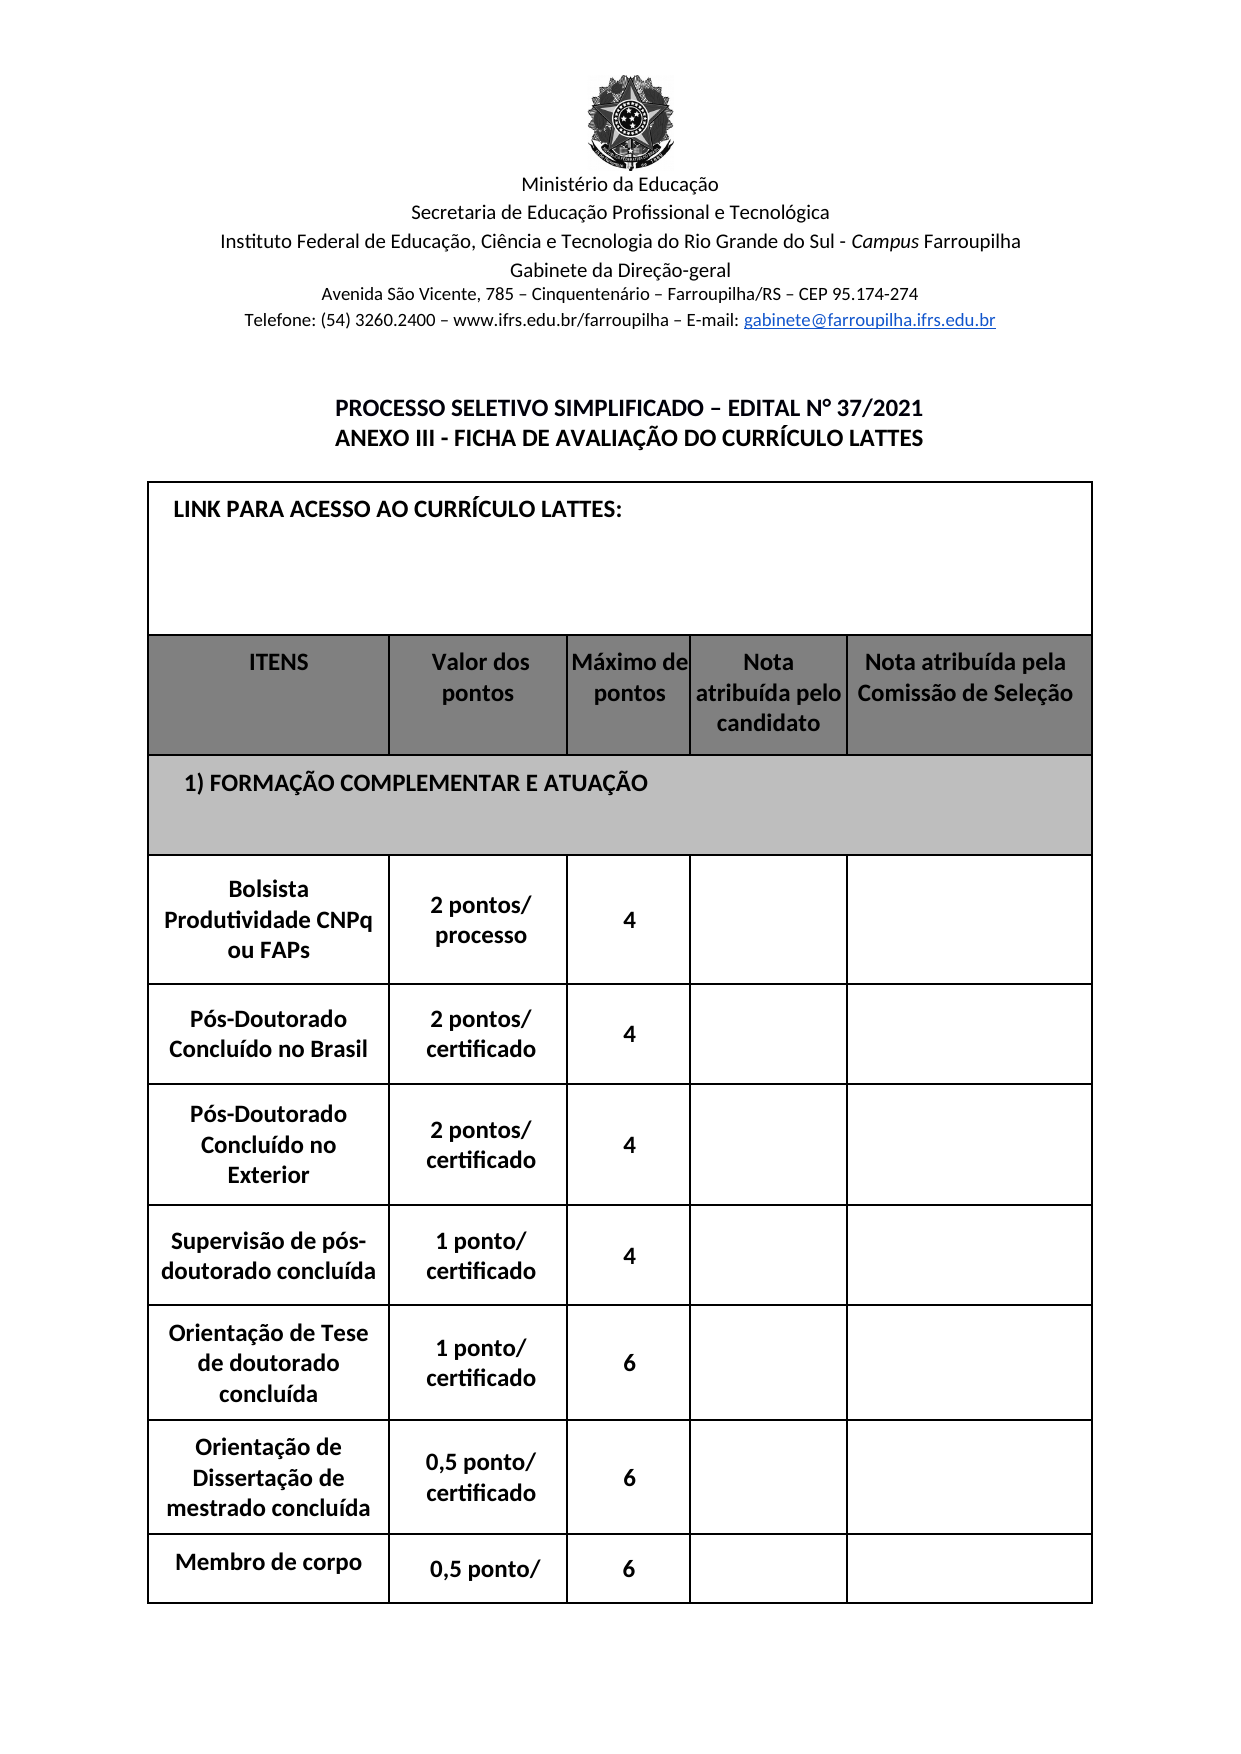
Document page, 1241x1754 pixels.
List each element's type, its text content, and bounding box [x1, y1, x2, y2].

table_cell 6 [568, 1306, 689, 1419]
text ANEXO III - FICHA DE AVALIAÇÃO DO CURRÍCULO LATTES [85, 422, 1173, 453]
table_cell 2 pontos/ processo [390, 856, 566, 982]
table_cell Pós-Doutorado Concluído no Brasil [149, 985, 388, 1082]
table_cell 0,5 ponto/ [390, 1535, 566, 1602]
table_cell [848, 1085, 1091, 1204]
table_cell [691, 985, 846, 1082]
table_cell 4 [568, 1085, 689, 1204]
table_cell 0,5 ponto/ certificado [390, 1421, 566, 1533]
table_cell 2 pontos/ certificado [390, 1085, 566, 1204]
table_cell [848, 1421, 1091, 1533]
table_cell Supervisão de pós-doutorado concluída [149, 1206, 388, 1304]
table_cell 6 [568, 1535, 689, 1602]
table_cell [848, 856, 1091, 982]
table_cell 1 ponto/ certificado [390, 1306, 566, 1419]
table_cell [691, 1421, 846, 1533]
table_cell [848, 1535, 1091, 1602]
table_cell Nota atribuída pelo candidato [691, 636, 846, 754]
table_cell 6 [568, 1421, 689, 1533]
table_cell [691, 1206, 846, 1304]
table_header LINK PARA ACESSO AO CURRÍCULO LATTES: [149, 483, 1091, 634]
table_cell Bolsista Produtividade CNPq ou FAPs [149, 856, 388, 982]
table_cell [691, 1535, 846, 1602]
table_cell Pós-Doutorado Concluído no Exterior [149, 1085, 388, 1204]
table_cell 4 [568, 985, 689, 1082]
table_cell 1) FORMAÇÃO COMPLEMENTAR E ATUAÇÃO [149, 756, 1091, 854]
table_cell Nota atribuída pela Comissão de Seleção [848, 636, 1091, 754]
table_cell [691, 856, 846, 982]
table_cell Máximo de pontos [568, 636, 689, 754]
table_cell 2 pontos/ certificado [390, 985, 566, 1082]
table_cell Valor dos pontos [390, 636, 566, 754]
table_cell Orientação de Tese de doutorado concluída [149, 1306, 388, 1419]
table_cell [848, 985, 1091, 1082]
table_cell Orientação de Dissertação de mestrado concluída [149, 1421, 388, 1533]
table_cell 4 [568, 1206, 689, 1304]
table_cell Membro de corpo [149, 1535, 388, 1602]
table_cell [691, 1085, 846, 1204]
picture [587, 75, 674, 171]
table_cell 1 ponto/ certificado [390, 1206, 566, 1304]
table_cell [848, 1306, 1091, 1419]
table_cell [691, 1306, 846, 1419]
table_cell ITENS [149, 636, 388, 754]
table_cell [848, 1206, 1091, 1304]
text PROCESSO SELETIVO SIMPLIFICADO – EDITAL N° 37/2021 [85, 392, 1173, 422]
table_cell 4 [568, 856, 689, 982]
